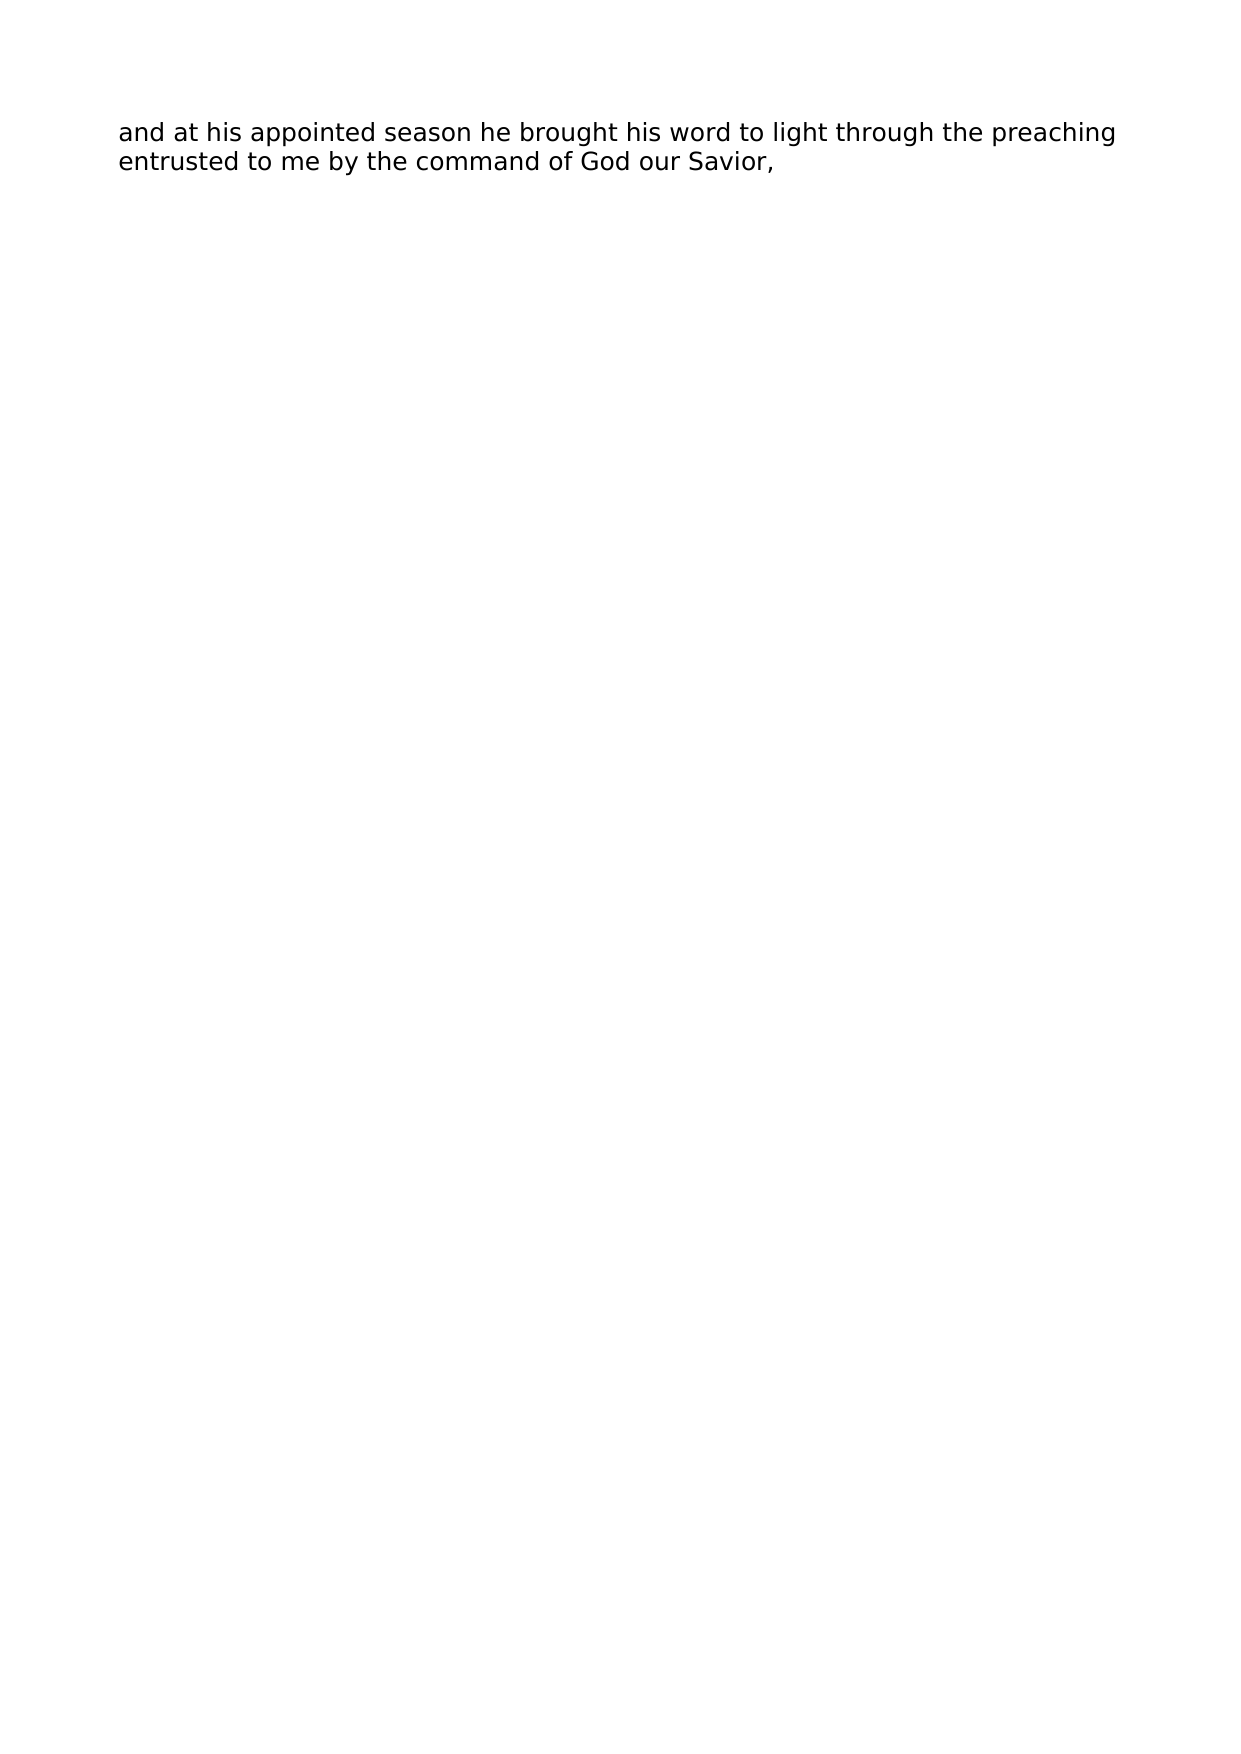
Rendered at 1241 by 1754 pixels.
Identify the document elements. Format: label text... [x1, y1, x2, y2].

text and at his appointed season he brought his word to light through the preaching entrusted to me by the command of God our Savior, [118, 118, 1122, 176]
